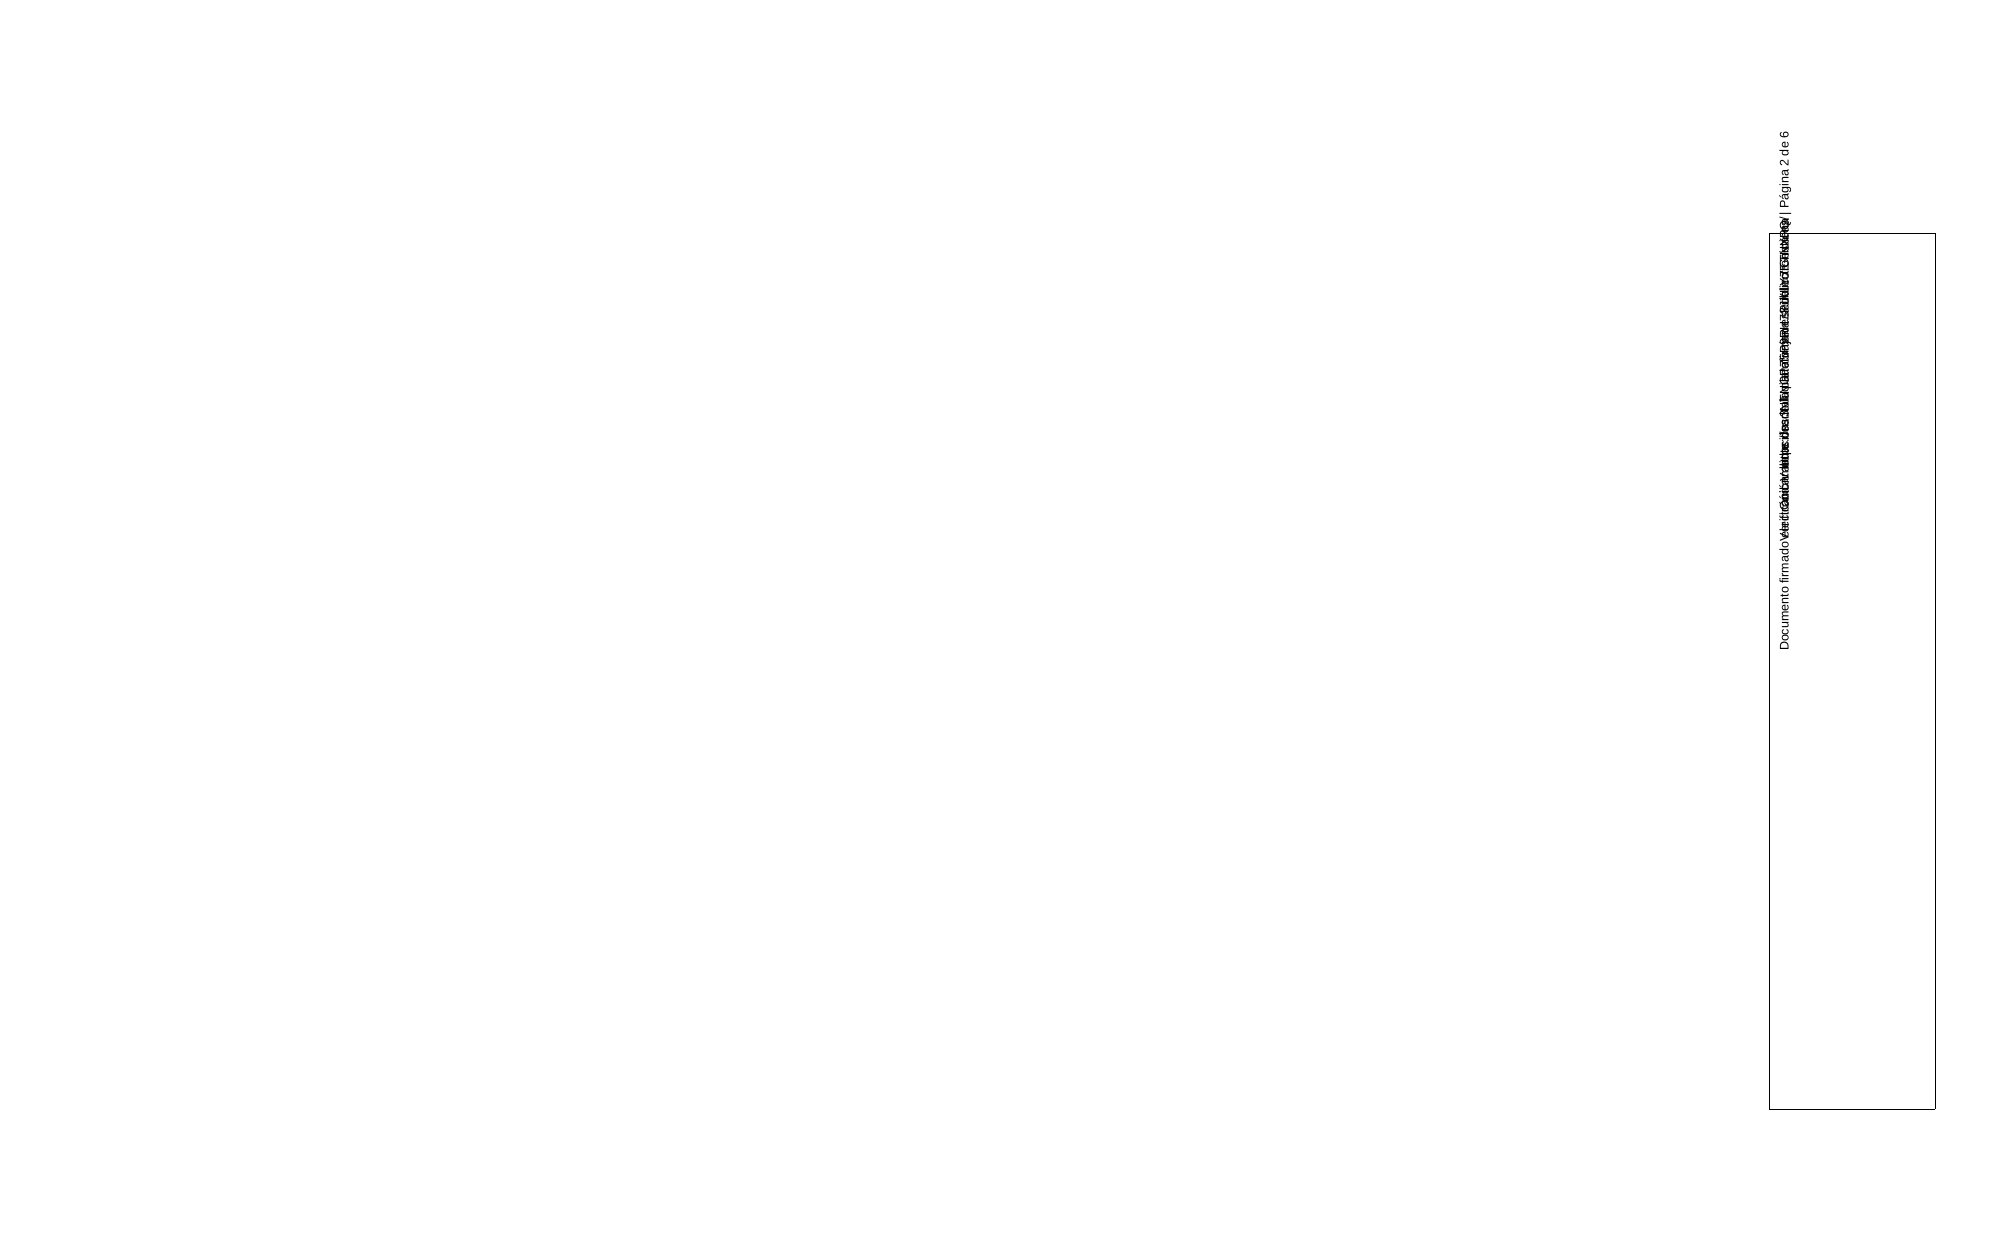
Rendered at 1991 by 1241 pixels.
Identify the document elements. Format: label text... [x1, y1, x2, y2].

text Documento firmado electrónicamente desde la plataforma esPublico Gestiona | Página 2 de 6 [1777, 386, 1935, 398]
text Cód. Validación: 3NTNGP75P9RH73JXLY7ETNXPQ [1783, 361, 1935, 372]
text Verificación: https://santaluciadetirajana.sedelectronica.es/ [1777, 374, 1935, 386]
